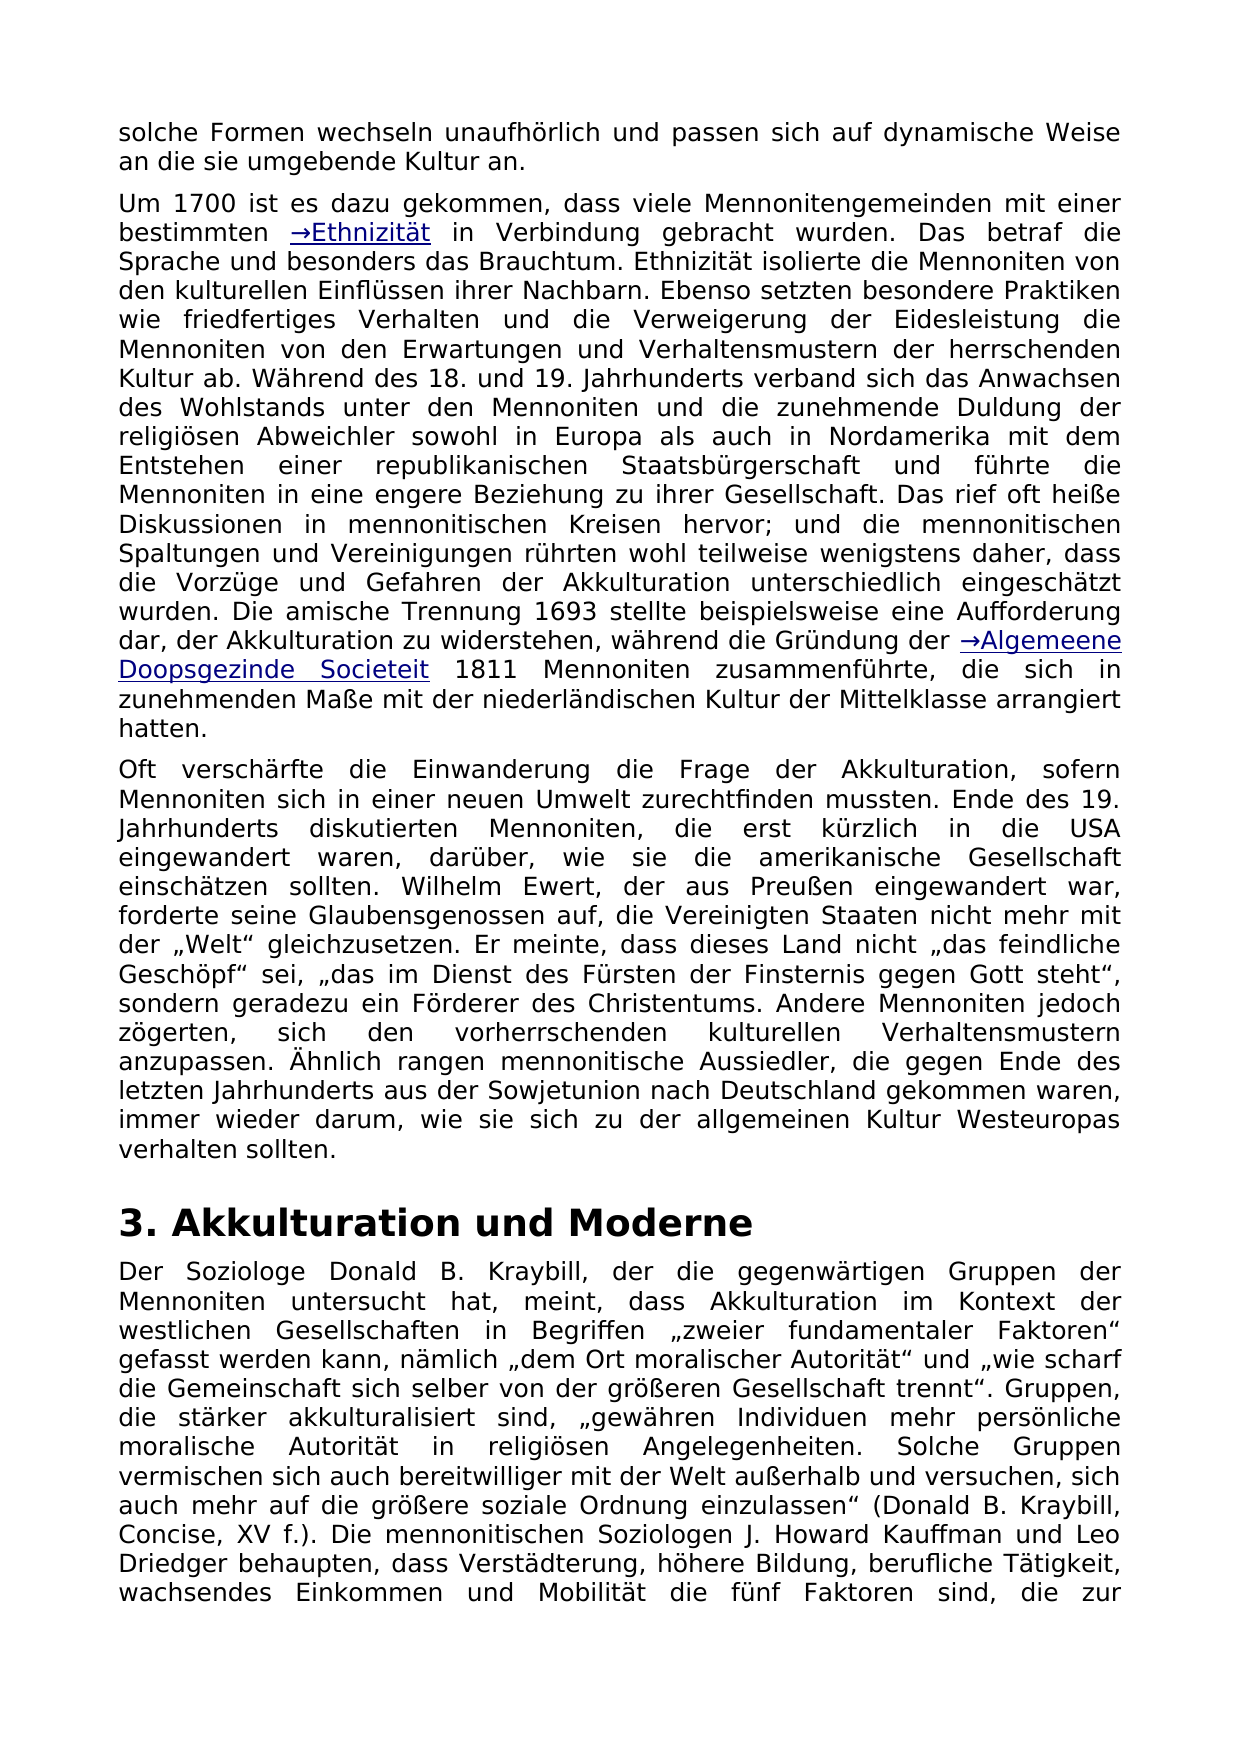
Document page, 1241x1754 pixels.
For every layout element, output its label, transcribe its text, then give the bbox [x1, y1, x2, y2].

text solche Formen wechseln unaufhörlich und passen sich auf dynamische Weise an die sie umgebende Kultur an. [118, 118, 1122, 176]
text Oft verschärfte die Einwanderung die Frage der Akkulturation, sofern Mennoniten sich in einer neuen Umwelt zurechtfinden mussten. Ende des 19. Jahrhunderts diskutierten Mennoniten, die erst kürzlich in die USA eingewandert waren, darüber, wie sie die amerikanische Gesellschaft einschätzen sollten. Wilhelm Ewert, der aus Preußen eingewandert war, forderte seine Glaubensgenossen auf, die Vereinigten Staaten nicht mehr mit der „Welt“ gleichzusetzen. Er meinte, dass dieses Land nicht „das feindliche Geschöpf“ sei, „das im Dienst des Fürsten der Finsternis gegen Gott steht“, sondern geradezu ein Förderer des Christentums. Andere Mennoniten jedoch zögerten, sich den vorherrschenden kulturellen Verhaltensmustern anzupassen. Ähnlich rangen mennonitische Aussiedler, die gegen Ende des letzten Jahrhunderts aus der Sowjetunion nach Deutschland gekommen waren, immer wieder darum, wie sie sich zu der allgemeinen Kultur Westeuropas verhalten sollten. [118, 756, 1122, 1164]
text Der Soziologe Donald B. Kraybill, der die gegenwärtigen Gruppen der Mennoniten untersucht hat, meint, dass Akkulturation im Kontext der westlichen Gesellschaften in Begriffen „zweier fundamentaler Faktoren“ gefasst werden kann, nämlich „dem Ort moralischer Autorität“ und „wie scharf die Gemeinschaft sich selber von der größeren Gesellschaft trennt“. Gruppen, die stärker akkulturalisiert sind, „gewähren Individuen mehr persönliche moralische Autorität in religiösen Angelegenheiten. Solche Gruppen vermischen sich auch bereitwilliger mit der Welt außerhalb und versuchen, sich auch mehr auf die größere soziale Ordnung einzulassen“ (Donald B. Kraybill, Concise, XV f.). Die mennonitischen Soziologen J. Howard Kauffman und Leo Driedger behaupten, dass Verstädterung, höhere Bildung, berufliche Tätigkeit, wachsendes Einkommen und Mobilität die fünf Faktoren sind, die zur [118, 1258, 1122, 1608]
subtitle 3. Akkulturation und Moderne [118, 1201, 1122, 1245]
text Um 1700 ist es dazu gekommen, dass viele Mennonitengemeinden mit einer bestimmten →Ethnizität in Verbindung gebracht wurden. Das betraf die Sprache und besonders das Brauchtum. Ethnizität isolierte die Mennoniten von den kulturellen Einflüssen ihrer Nachbarn. Ebenso setzten besondere Praktiken wie friedfertiges Verhalten und die Verweigerung der Eidesleistung die Mennoniten von den Erwartungen und Verhaltensmustern der herrschenden Kultur ab. Während des 18. und 19. Jahrhunderts verband sich das Anwachsen des Wohlstands unter den Mennoniten und die zunehmende Duldung der religiösen Abweichler sowohl in Europa als auch in Nordamerika mit dem Entstehen einer republikanischen Staatsbürgerschaft und führte die Mennoniten in eine engere Beziehung zu ihrer Gesellschaft. Das rief oft heiße Diskussionen in mennonitischen Kreisen hervor; und die mennonitischen Spaltungen und Vereinigungen rührten wohl teilweise wenigstens daher, dass die Vorzüge und Gefahren der Akkulturation unterschiedlich eingeschätzt wurden. Die amische Trennung 1693 stellte beispielsweise eine Aufforderung dar, der Akkulturation zu widerstehen, während die Gründung der →Algemeene Doopsgezinde Societeit 1811 Mennoniten zusammenführte, die sich in zunehmenden Maße mit der niederländischen Kultur der Mittelklasse arrangiert hatten. [118, 189, 1122, 743]
